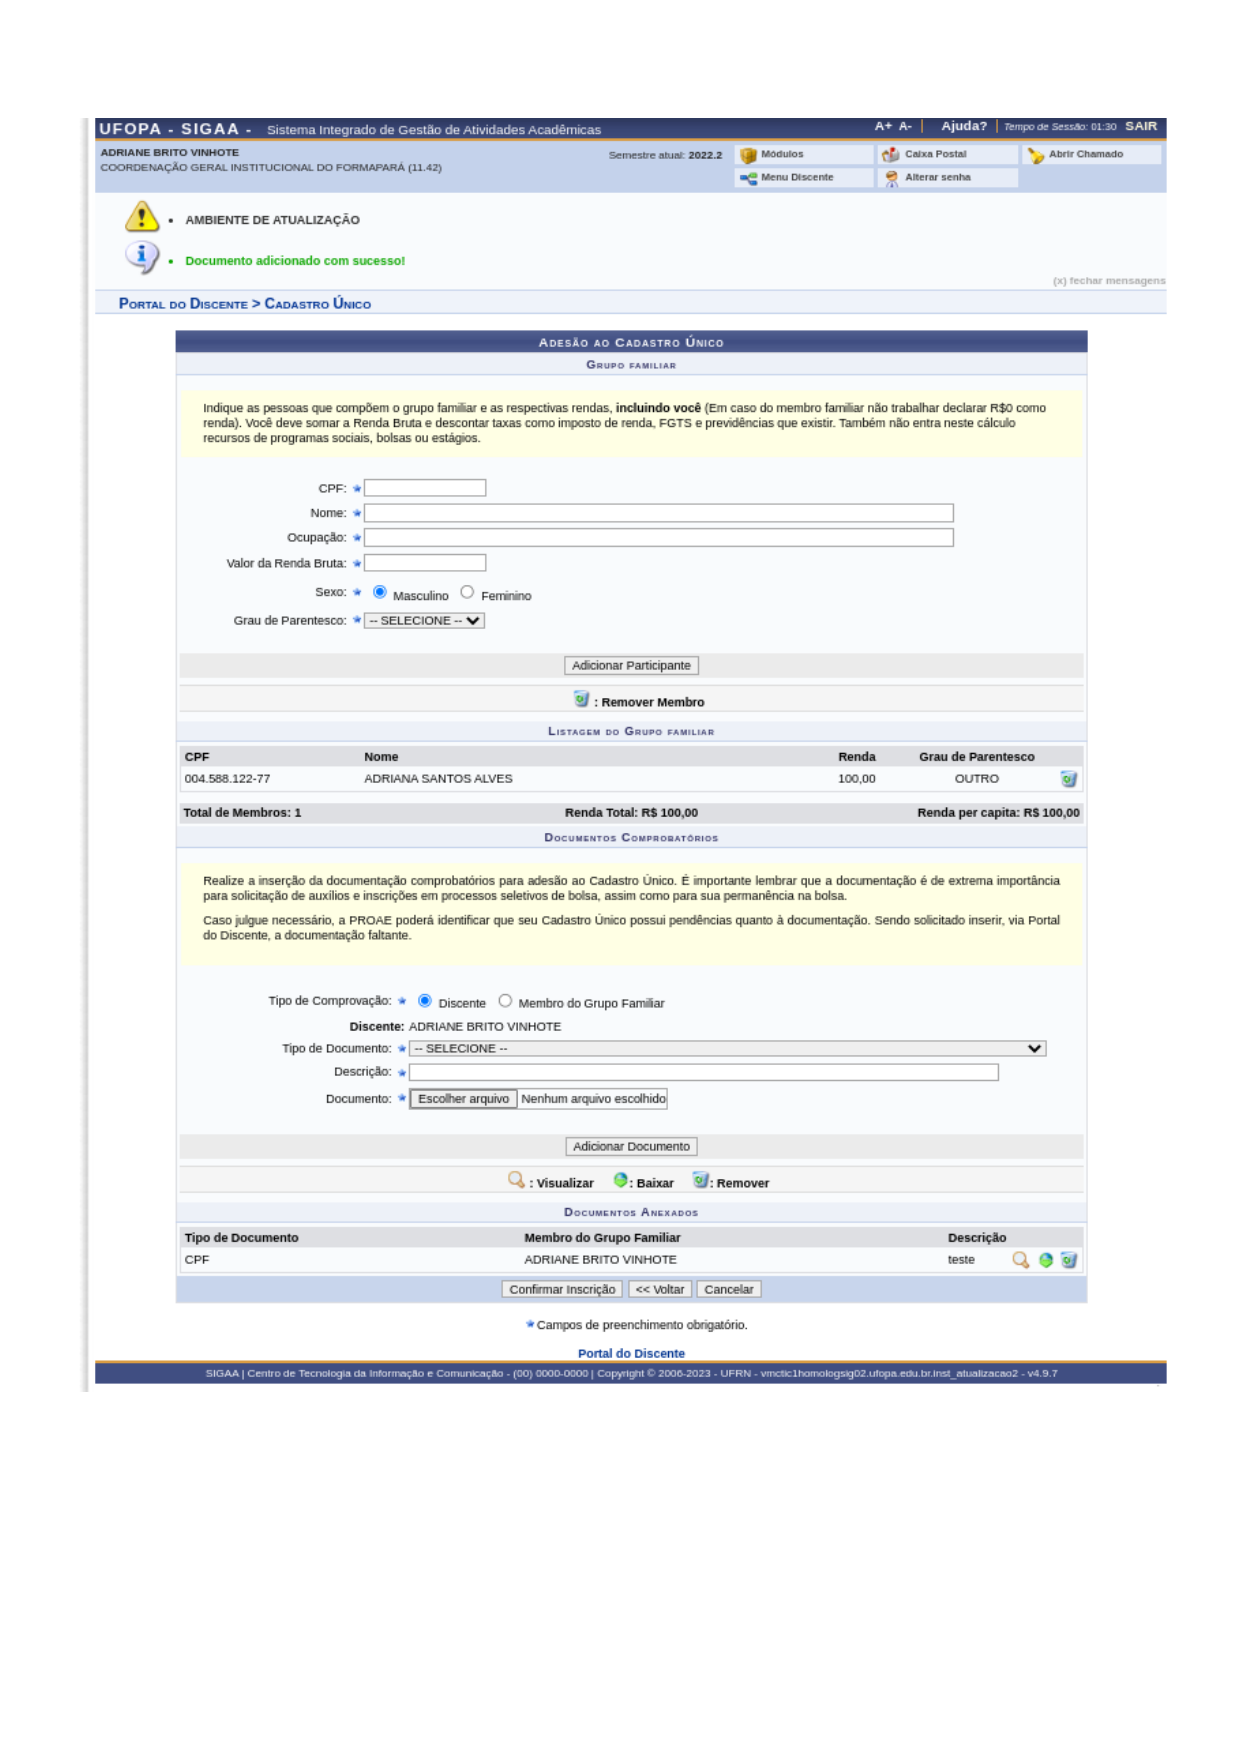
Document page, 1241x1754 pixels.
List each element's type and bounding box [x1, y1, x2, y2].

picture [79, 118, 1167, 1392]
